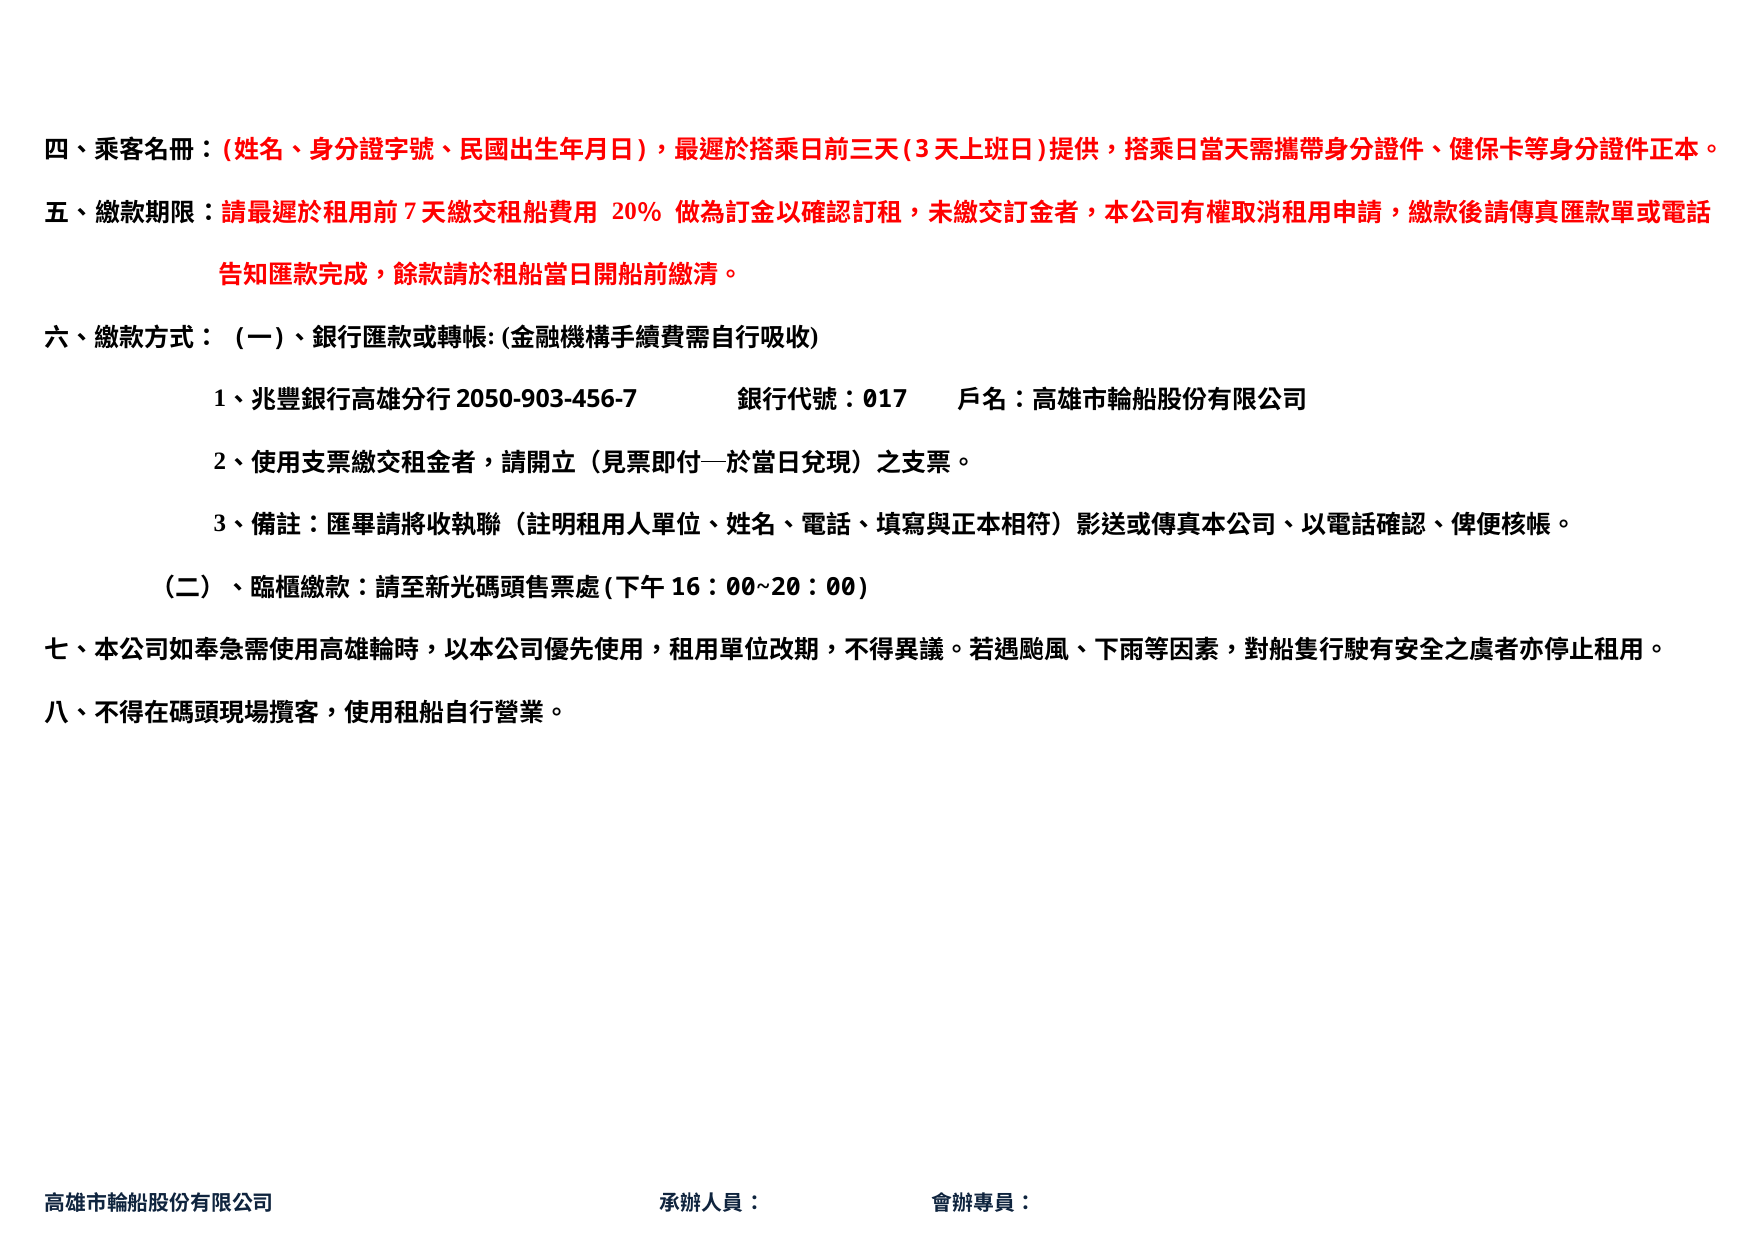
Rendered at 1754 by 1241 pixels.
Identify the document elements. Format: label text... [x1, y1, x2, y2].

text 四、乘客名冊：(姓名、身分證字號、民國出生年月日)，最遲於搭乘日前三天(3天上班日)提供，搭乘日當天需攜帶身分證件、健保卡等身分證件正本。 [44, 106, 1713, 169]
text 八、不得在碼頭現場攬客，使用租船自行營業。 [44, 669, 1713, 731]
text 2、使用支票繳交租金者，請開立（見票即付─於當日兌現）之支票。 [44, 419, 1713, 481]
text 六、繳款方式： (一)、銀行匯款或轉帳: (金融機構手續費需自行吸收) [44, 294, 1713, 356]
text 五、繳款期限：請最遲於租用前7天繳交租船費用 20％ 做為訂金以確認訂租，未繳交訂金者，本公司有權取消租用申請，繳款後請傳真匯款單或電話告知匯款完成，餘款請於租船當日開船前繳清。 [44, 169, 1713, 294]
text （二）、臨櫃繳款：請至新光碼頭售票處(下午16：00~20：00) [82, 544, 1713, 606]
text 1、兆豐銀行高雄分行2050-903-456-7 銀行代號：017 戶名：高雄市輪船股份有限公司 [44, 356, 1713, 419]
text 七、本公司如奉急需使用高雄輪時，以本公司優先使用，租用單位改期，不得異議。若遇颱風、下雨等因素，對船隻行駛有安全之虞者亦停止租用。 [44, 606, 1713, 669]
text 3、備註：匯畢請將收執聯（註明租用人單位、姓名、電話、填寫與正本相符）影送或傳真本公司、以電話確認、俾便核帳。 [44, 481, 1713, 544]
